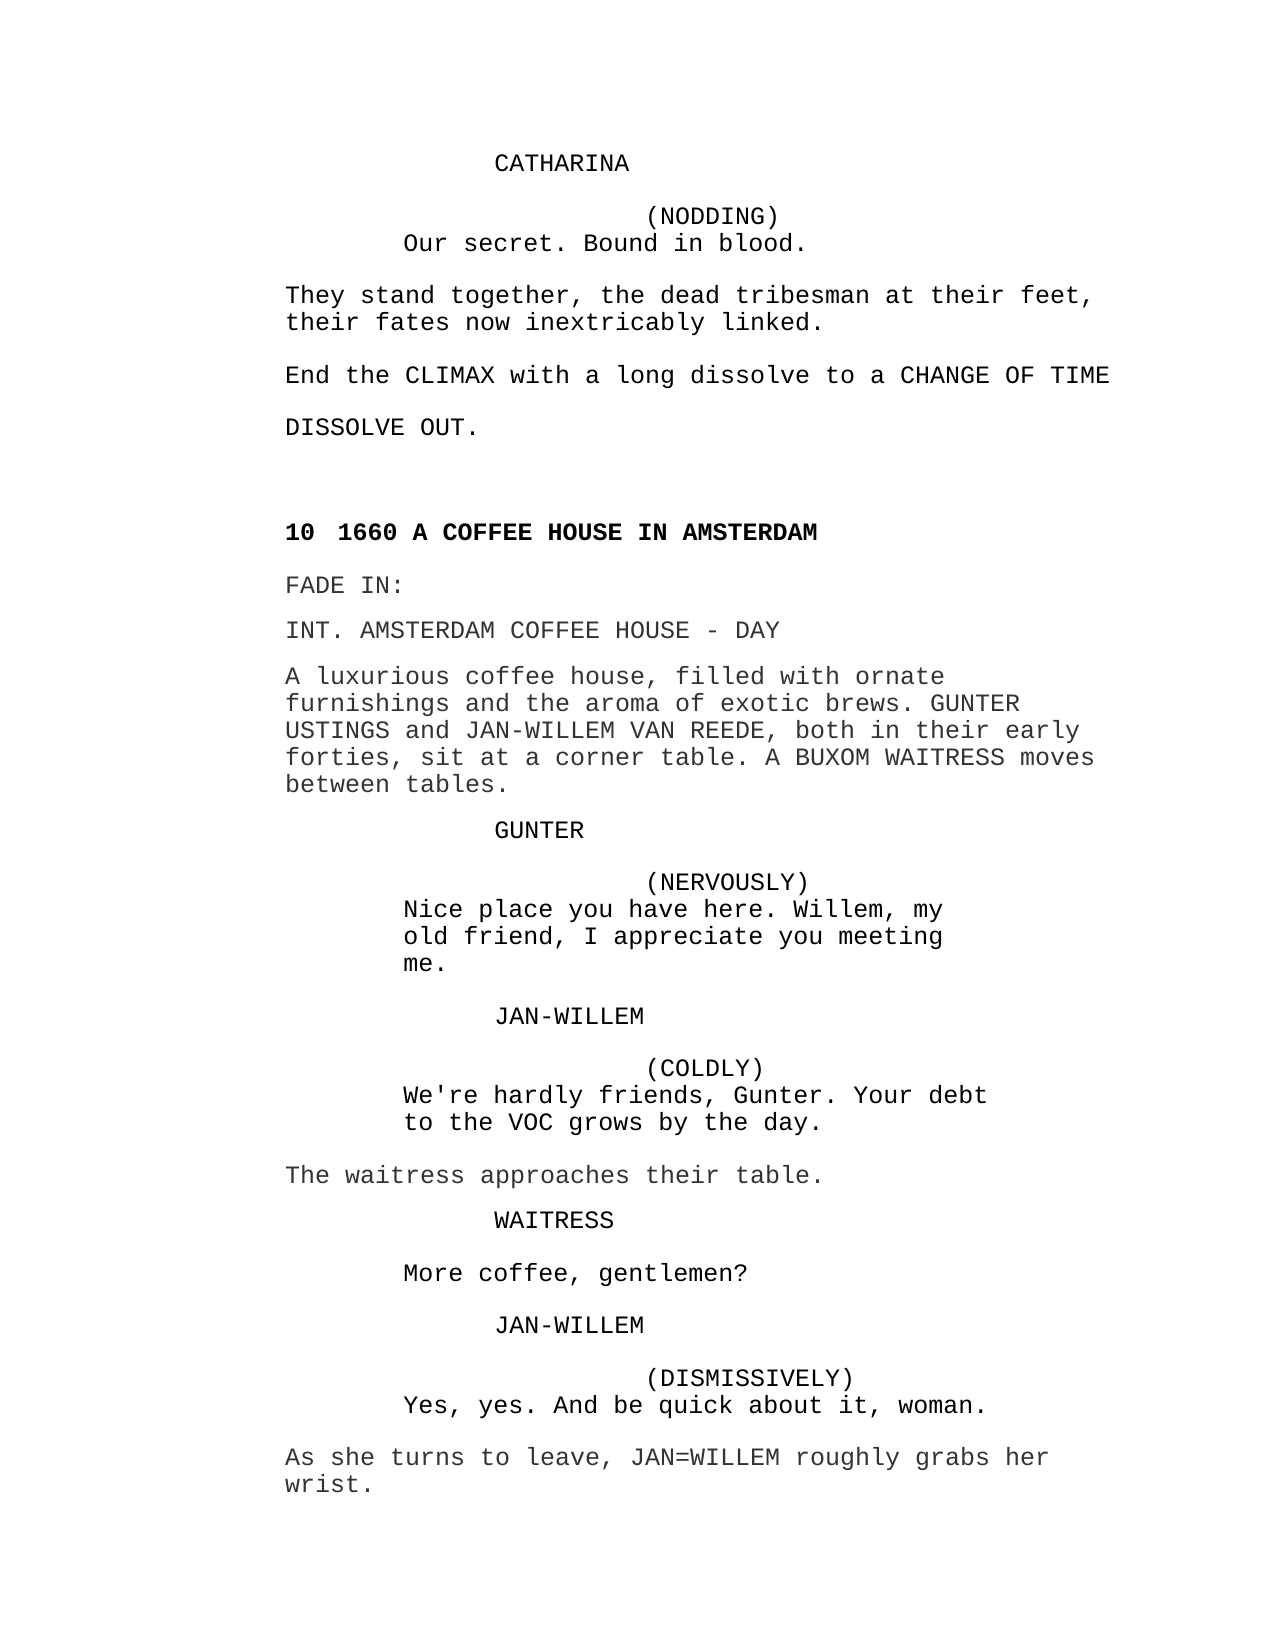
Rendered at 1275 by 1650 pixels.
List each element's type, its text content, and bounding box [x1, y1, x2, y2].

text We're hardly friends, Gunter. Your debt to the VOC grows by the day. [403, 1082, 992, 1136]
subtitle GUNTER [494, 817, 960, 843]
subtitle 1660 A COFFEE HOUSE IN AMSTERDAM [285, 519, 1110, 546]
subtitle (nervously) [645, 869, 1110, 896]
text FADE IN: [285, 571, 1110, 598]
subtitle JAN-WILLEM [494, 1312, 960, 1339]
subtitle WAITRESS [494, 1207, 960, 1234]
subtitle CATHARINA [494, 150, 960, 177]
subtitle (coldly) [645, 1055, 1110, 1082]
text End the CLIMAX with a long dissolve to a CHANGE OF TIME [285, 361, 1110, 388]
subtitle JAN-WILLEM [494, 1002, 960, 1029]
text Our secret. Bound in blood. [403, 229, 992, 256]
text Nice place you have here. Willem, my old friend, I appreciate you meeting me. [403, 896, 992, 977]
text DISSOLVE OUT. [285, 414, 1110, 441]
subtitle INT. AMSTERDAM COFFEE HOUSE - DAY [285, 617, 1110, 644]
subtitle (nodding) [645, 202, 1110, 229]
subtitle As she turns to leave, JAN=WILLEM roughly grabs her wrist. [285, 1444, 1110, 1498]
text They stand together, the dead tribesman at their feet, their fates now inextricably linked. [285, 282, 1110, 336]
text Yes, yes. And be quick about it, woman. [403, 1392, 992, 1419]
subtitle A luxurious coffee house, filled with ornate furnishings and the aroma of exotic brews. GUNTER USTINGS and JAN-WILLEM VAN REEDE, both in their early forties, sit at a corner table. A BUXOM WAITRESS moves between tables. [285, 663, 1110, 798]
subtitle The waitress approaches their table. [285, 1161, 1110, 1188]
text More coffee, gentlemen? [403, 1260, 992, 1287]
subtitle (dismissively) [645, 1365, 1110, 1392]
